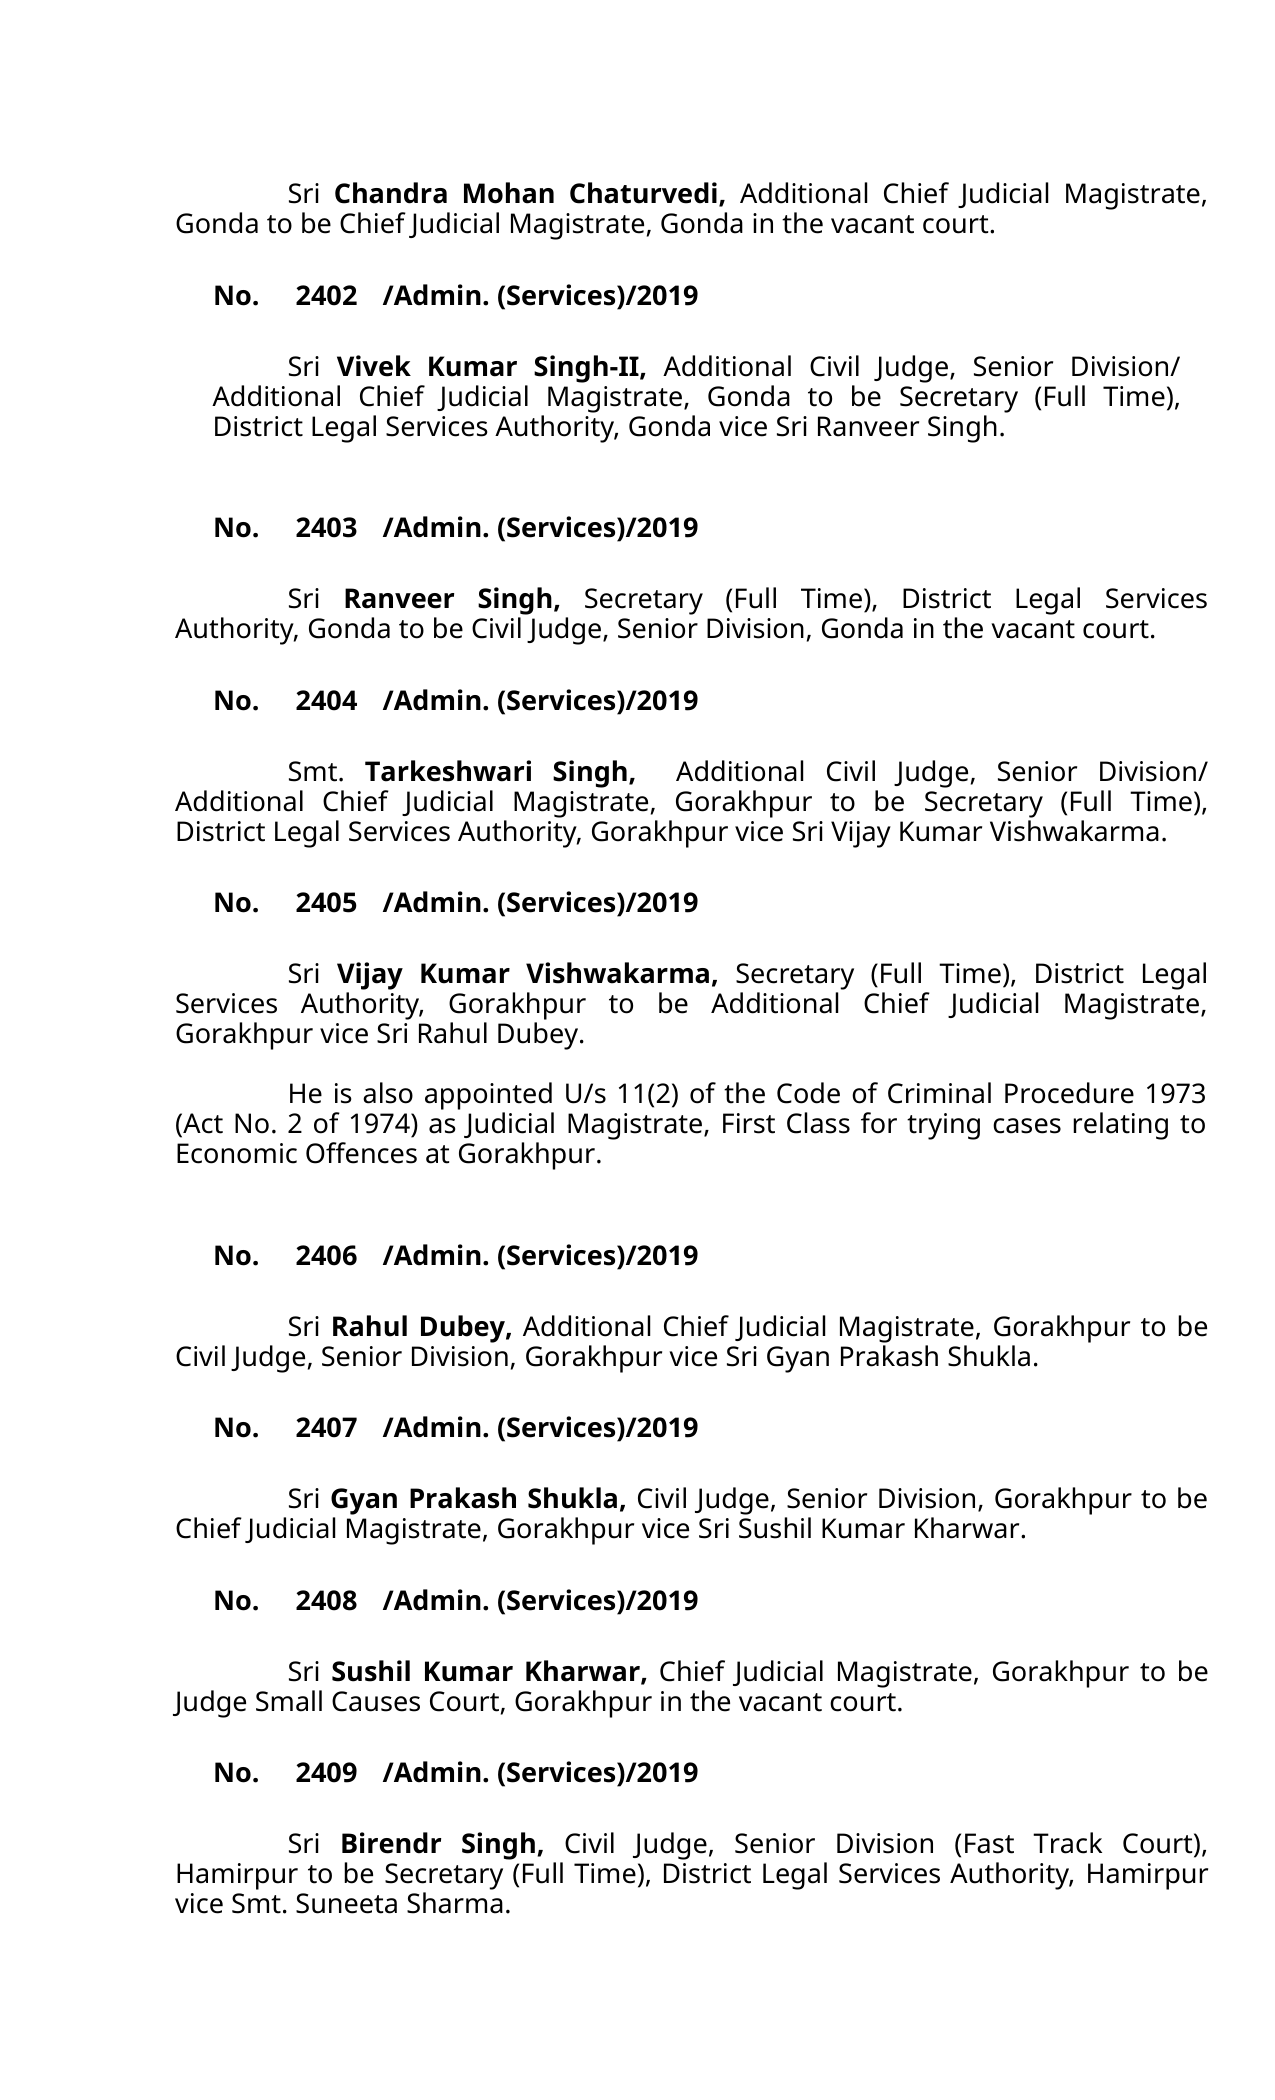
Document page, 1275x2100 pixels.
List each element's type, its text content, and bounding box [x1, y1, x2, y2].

table_header [284, 878, 371, 930]
table_header [284, 503, 371, 555]
table_header No. [202, 1748, 284, 1800]
table_header No. [202, 503, 284, 555]
table_header [284, 1230, 371, 1282]
text Sri Rahul Dubey, Additional Chief Judicial Magistrate, Gorakhpur to be Civil Judge, Senior Division, Gorakhpur vice Sri Gyan Prakash Shukla. [175, 1312, 1209, 1372]
text Sri Vijay Kumar Vishwakarma, Secretary (Full Time), District Legal Services Authority, Gorakhpur to be Additional Chief Judicial Magistrate, Gorakhpur vice Sri Rahul Dubey. [175, 960, 1209, 1050]
table_header [284, 675, 371, 727]
table_header No. [202, 1575, 284, 1627]
text Sri Gyan Prakash Shukla, Civil Judge, Senior Division, Gorakhpur to be Chief Judicial Magistrate, Gorakhpur vice Sri Sushil Kumar Kharwar. [175, 1485, 1209, 1545]
table_header [284, 1575, 371, 1627]
table_header /Admin. (Services)/2019 [371, 503, 770, 555]
table_header /Admin. (Services)/2019 [371, 1230, 770, 1282]
table_header No. [202, 878, 284, 930]
table_header No. [202, 1230, 284, 1282]
text He is also appointed U/s 11(2) of the Code of Criminal Procedure 1973 (Act No. 2 of 1974) as Judicial Magistrate, First Class for trying cases relating to Economic Offences at Gorakhpur. [175, 1080, 1209, 1170]
text Sri Chandra Mohan Chaturvedi, Additional Chief Judicial Magistrate, Gonda to be Chief Judicial Magistrate, Gonda in the vacant court. [175, 180, 1209, 240]
text Sri Birendr Singh, Civil Judge, Senior Division (Fast Track Court), Hamirpur to be Secretary (Full Time), District Legal Services Authority, Hamirpur vice Smt. Suneeta Sharma. [175, 1830, 1209, 1920]
table_header No. [202, 675, 284, 727]
table_header No. [202, 270, 284, 322]
table_header /Admin. (Services)/2019 [371, 270, 770, 322]
table_header [284, 1748, 371, 1800]
table_header No. [202, 1403, 284, 1455]
text Sri Vivek Kumar Singh-II, Additional Civil Judge, Senior Division/ Additional Chief Judicial Magistrate, Gonda to be Secretary (Full Time), District Legal Services Authority, Gonda vice Sri Ranveer Singh. [212, 352, 1181, 442]
table_header [284, 1403, 371, 1455]
table_header /Admin. (Services)/2019 [371, 878, 770, 930]
table_header /Admin. (Services)/2019 [371, 1748, 770, 1800]
text Smt. Tarkeshwari Singh, Additional Civil Judge, Senior Division/ Additional Chief Judicial Magistrate, Gorakhpur to be Secretary (Full Time), District Legal Services Authority, Gorakhpur vice Sri Vijay Kumar Vishwakarma. [175, 757, 1209, 847]
table_header /Admin. (Services)/2019 [371, 1403, 770, 1455]
table_header /Admin. (Services)/2019 [371, 1575, 770, 1627]
table_header [284, 270, 371, 322]
table_header /Admin. (Services)/2019 [371, 675, 770, 727]
text Sri Ranveer Singh, Secretary (Full Time), District Legal Services Authority, Gonda to be Civil Judge, Senior Division, Gonda in the vacant court. [175, 585, 1209, 645]
text Sri Sushil Kumar Kharwar, Chief Judicial Magistrate, Gorakhpur to be Judge Small Causes Court, Gorakhpur in the vacant court. [175, 1657, 1209, 1717]
